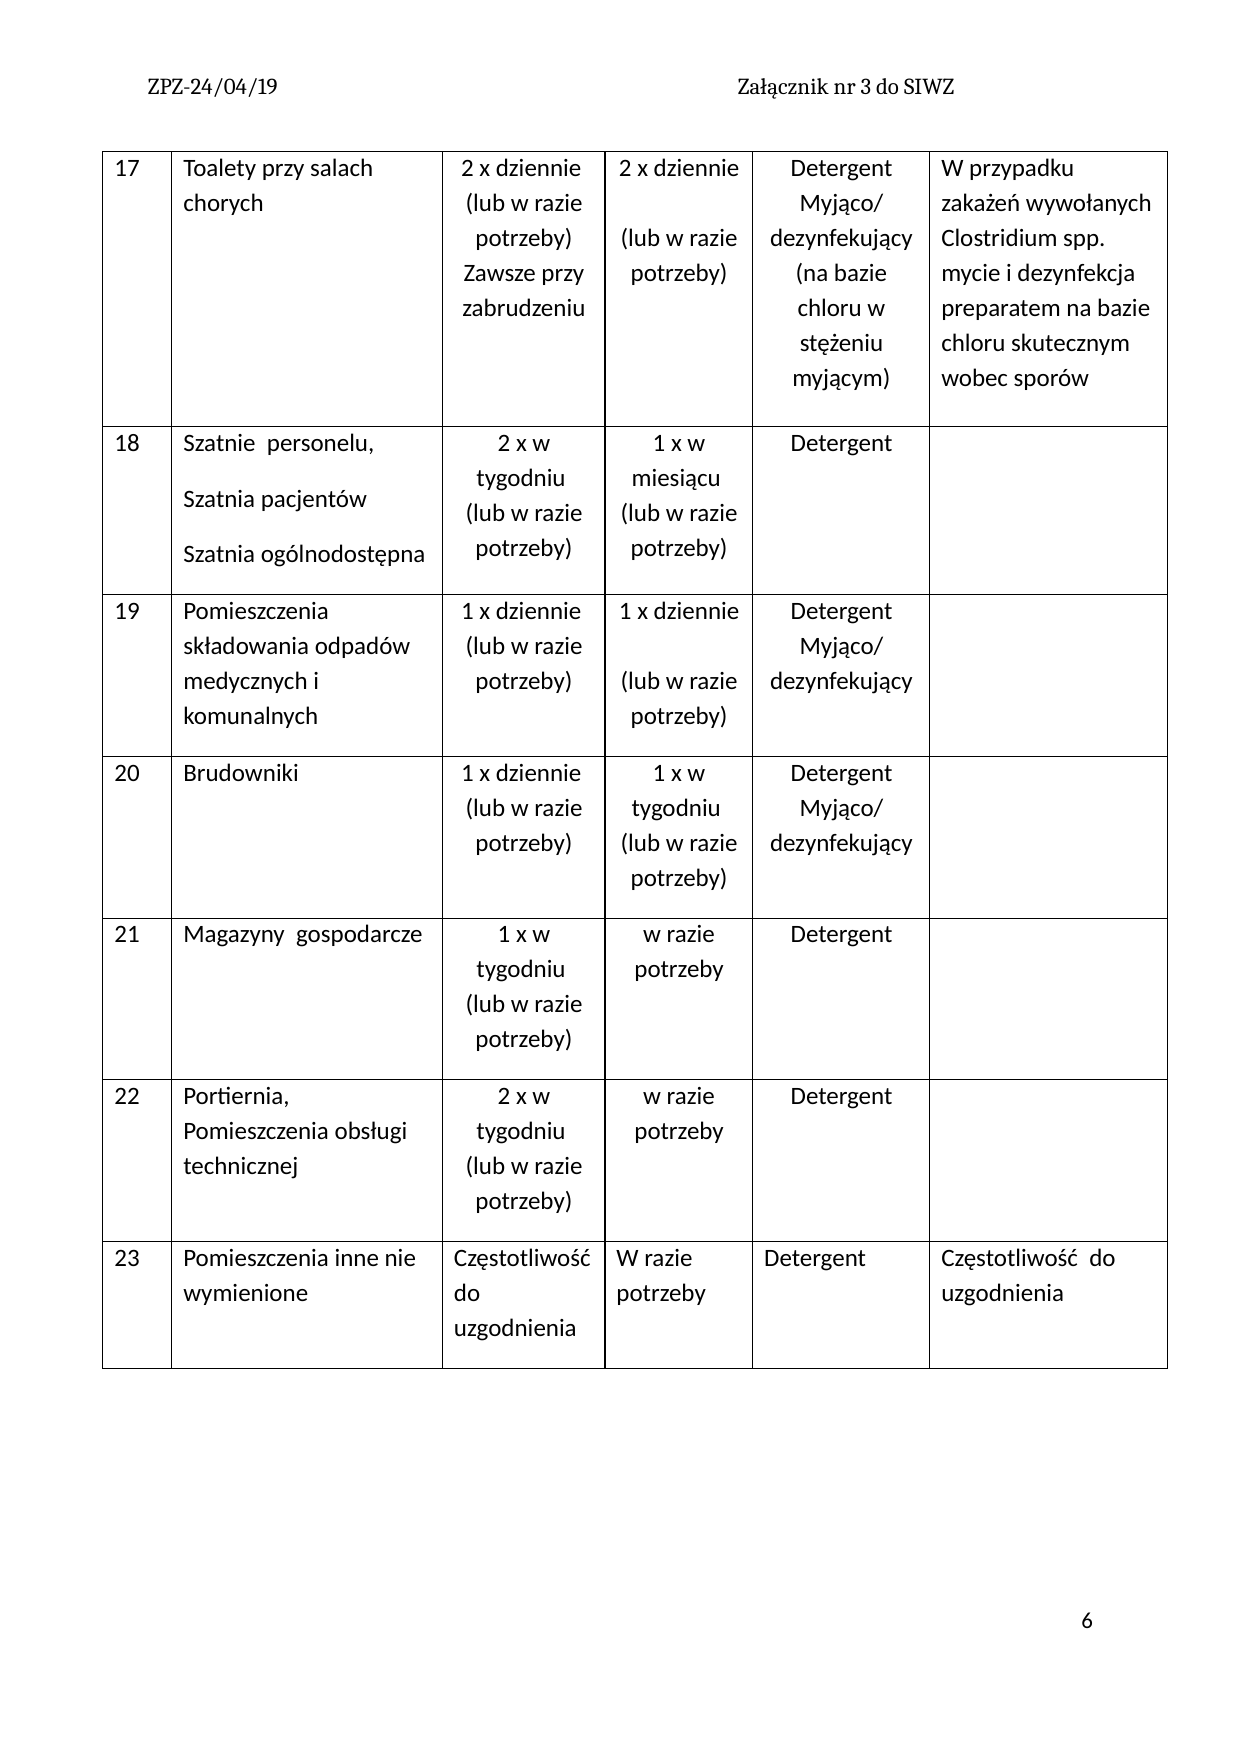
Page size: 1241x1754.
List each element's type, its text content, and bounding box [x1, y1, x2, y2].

table_cell 1 x dziennie (lub w razie potrzeby) [443, 595, 604, 756]
table_cell 20 [103, 757, 171, 917]
table_cell Detergent Myjąco/ dezynfekujący [753, 595, 929, 756]
table_cell Brudowniki [172, 757, 442, 917]
table_cell [930, 757, 1167, 917]
table_cell 1 x w tygodniu (lub w razie potrzeby) [443, 919, 604, 1079]
table_cell Częstotliwość do uzgodnienia [443, 1242, 604, 1367]
table_cell [930, 595, 1167, 756]
table_cell Detergent [753, 1080, 929, 1241]
table_cell 22 [103, 1080, 171, 1241]
table_cell Pomieszczenia inne nie wymienione [172, 1242, 442, 1367]
table_cell 2 x w tygodniu (lub w razie potrzeby) [443, 1080, 604, 1241]
table_cell 19 [103, 595, 171, 756]
table_cell Detergent Myjąco/ dezynfekujący [753, 757, 929, 917]
table_cell w razie potrzeby [606, 1080, 752, 1241]
table_cell [930, 919, 1167, 1079]
table_cell Detergent [753, 427, 929, 594]
table_cell Toalety przy salach chorych [172, 152, 442, 426]
table_cell 1 x dziennie (lub w razie potrzeby) [606, 595, 752, 756]
table_cell Pomieszczenia składowania odpadów medycznych i komunalnych [172, 595, 442, 756]
table_cell 2 x w tygodniu (lub w razie potrzeby) [443, 427, 604, 594]
table_cell Detergent [753, 919, 929, 1079]
table_cell [930, 1080, 1167, 1241]
table_cell 18 [103, 427, 171, 594]
table_cell Portiernia, Pomieszczenia obsługi technicznej [172, 1080, 442, 1241]
table_cell Detergent [753, 1242, 929, 1367]
table_cell 17 [103, 152, 171, 426]
table_cell 1 x w miesiącu (lub w razie potrzeby) [606, 427, 752, 594]
table_cell Magazyny gospodarcze [172, 919, 442, 1079]
table_cell Częstotliwość do uzgodnienia [930, 1242, 1167, 1367]
table_cell Szatnie personelu, Szatnia pacjentów Szatnia ogólnodostępna [172, 427, 442, 594]
table_cell 23 [103, 1242, 171, 1367]
table_cell Detergent Myjąco/ dezynfekujący (na bazie chloru w stężeniu myjącym) [753, 152, 929, 426]
table_cell w razie potrzeby [606, 919, 752, 1079]
table_cell W razie potrzeby [606, 1242, 752, 1367]
table_cell W przypadku zakażeń wywołanych Clostridium spp. mycie i dezynfekcja preparatem na bazie chloru skutecznym wobec sporów [930, 152, 1167, 426]
table_cell [930, 427, 1167, 594]
table_cell 1 x dziennie (lub w razie potrzeby) [443, 757, 604, 917]
table_cell 2 x dziennie (lub w razie potrzeby) [606, 152, 752, 426]
table_cell 21 [103, 919, 171, 1079]
table_cell 1 x w tygodniu (lub w razie potrzeby) [606, 757, 752, 917]
table_cell 2 x dziennie (lub w razie potrzeby) Zawsze przy zabrudzeniu [443, 152, 604, 426]
